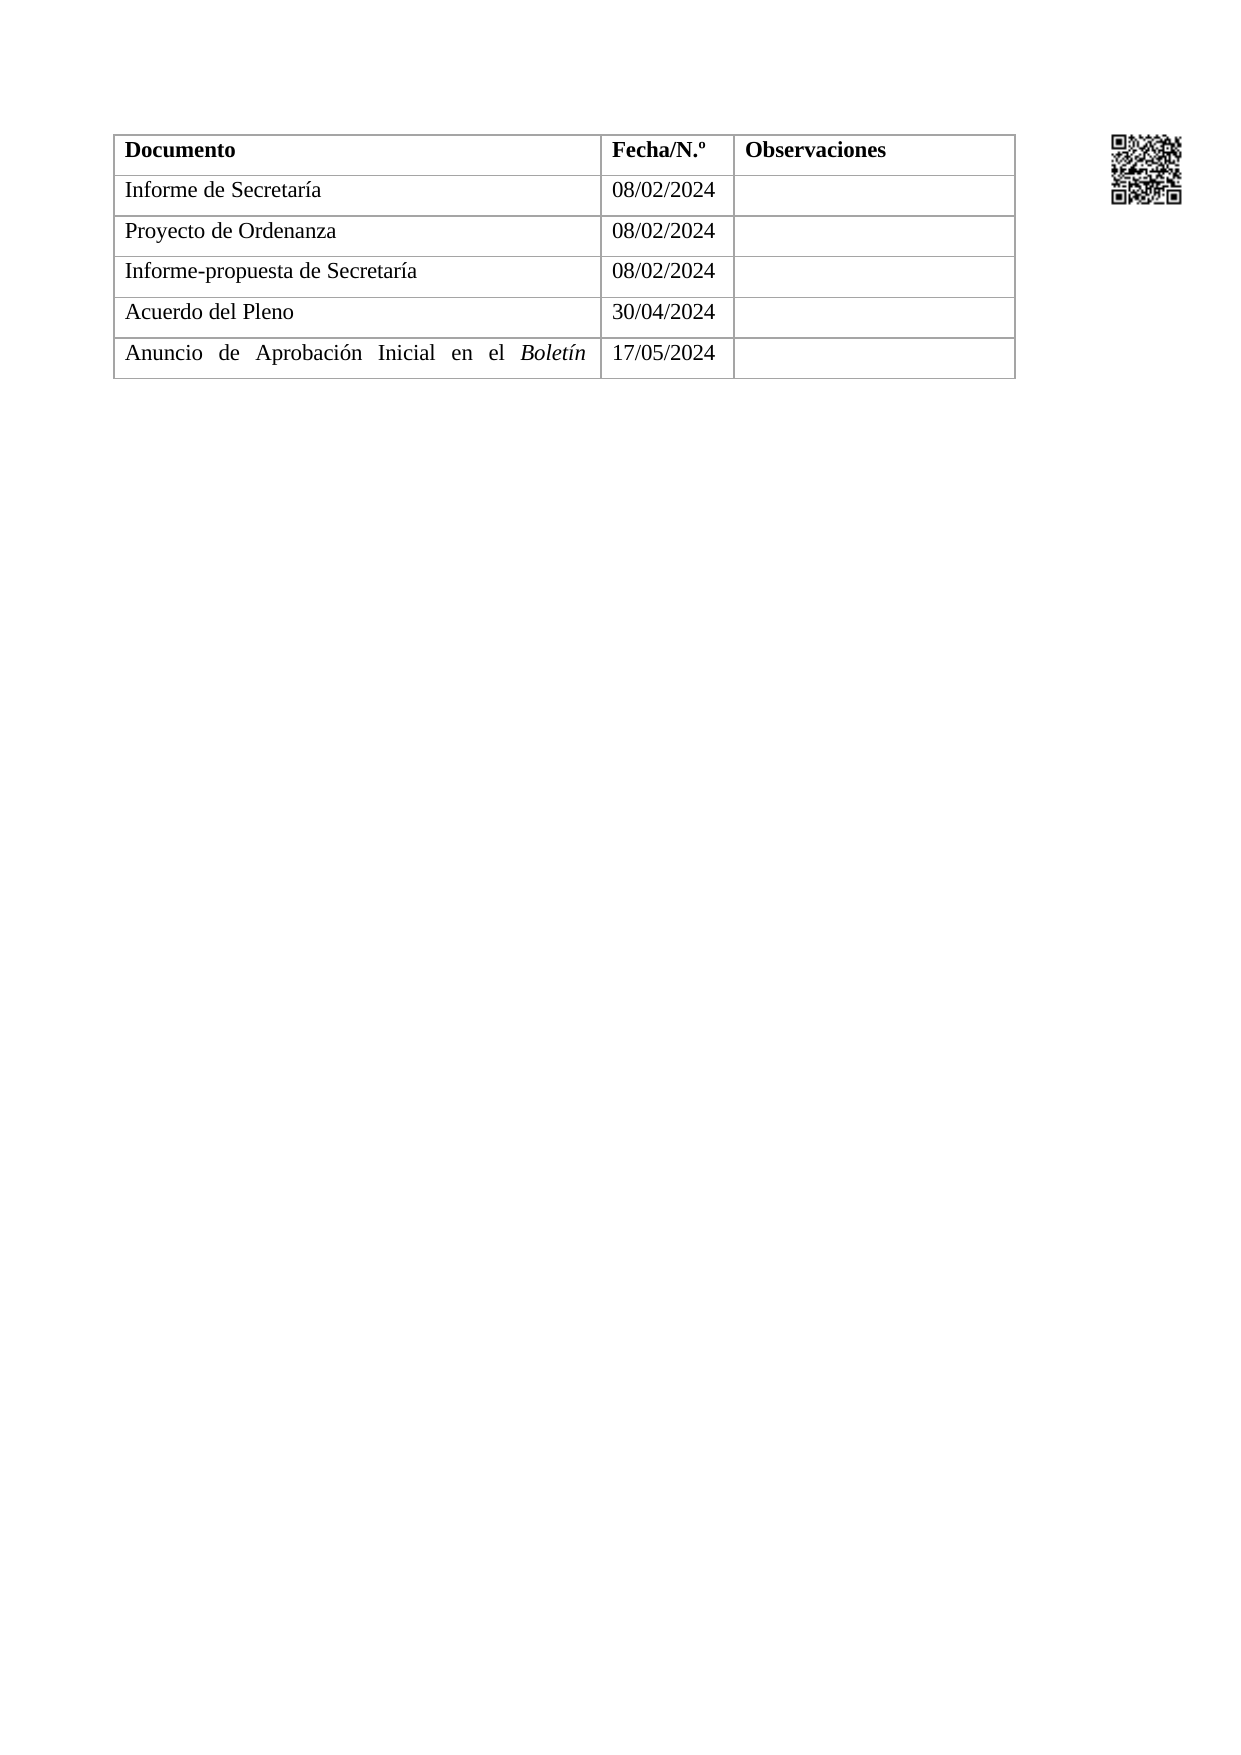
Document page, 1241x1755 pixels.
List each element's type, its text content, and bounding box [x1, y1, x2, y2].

table_header Documento [115, 136, 600, 175]
table_cell [735, 339, 1014, 378]
table_cell 17/05/2024 [602, 339, 733, 378]
table_cell Anuncio de Aprobación Inicial en el Boletín [115, 339, 600, 378]
table_header Observaciones [735, 136, 1014, 175]
table_cell 08/02/2024 [602, 176, 733, 215]
table_cell [735, 176, 1014, 215]
table_cell [735, 217, 1014, 256]
table_header Fecha/N.º [602, 136, 733, 175]
table_cell 30/04/2024 [602, 298, 733, 337]
table_cell Informe de Secretaría [115, 176, 600, 215]
table_cell Acuerdo del Pleno [115, 298, 600, 337]
table_cell 08/02/2024 [602, 257, 733, 296]
table_cell Informe-propuesta de Secretaría [115, 257, 600, 296]
table_cell 08/02/2024 [602, 217, 733, 256]
table_cell [735, 257, 1014, 296]
table_cell Proyecto de Ordenanza [115, 217, 600, 256]
table_cell [735, 298, 1014, 337]
